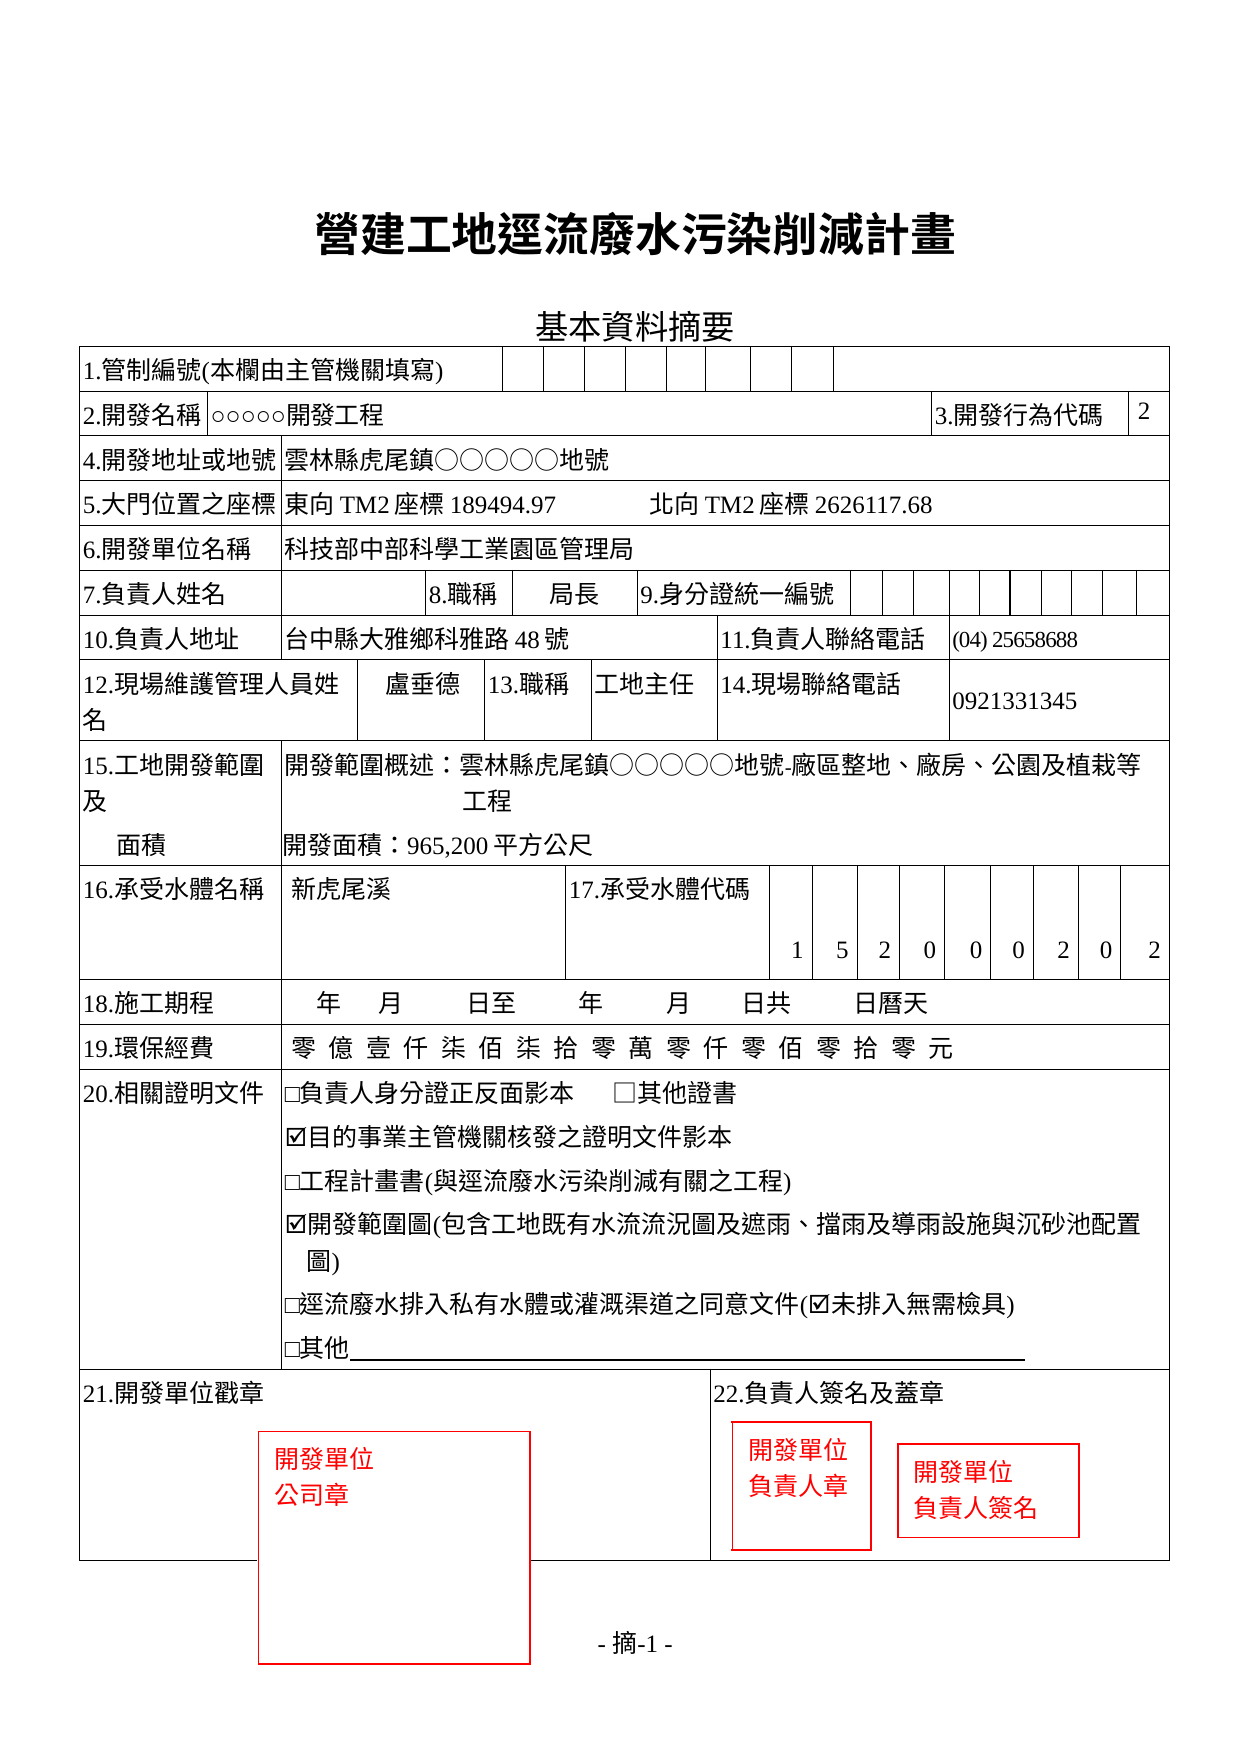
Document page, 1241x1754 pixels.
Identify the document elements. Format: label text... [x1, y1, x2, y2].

table_header [626, 347, 666, 391]
table_cell [851, 571, 882, 614]
table_cell 零 億 壹 仟 柒 佰 柒 拾 零 萬 零 仟 零 佰 零 拾 零 元 [282, 1025, 1169, 1069]
table_cell 2.開發名稱 [80, 392, 207, 435]
table_cell 2 [858, 866, 899, 979]
table_cell [950, 571, 979, 614]
table_cell 21.開發單位戳章 [80, 1370, 710, 1560]
table_cell 2 [1121, 866, 1169, 979]
table_header [585, 347, 625, 391]
table_cell 7.負責人姓名 [80, 571, 281, 614]
table_cell 22.負責人簽名及蓋章 [711, 1370, 1169, 1560]
table_cell 10.負責人地址 [80, 616, 281, 659]
table_cell 5.大門位置之座標 [80, 481, 281, 525]
table_cell 東向TM2座標189494.97 北向TM2座標2626117.68 [282, 481, 1169, 525]
table_cell 0 [945, 866, 990, 979]
table_header [834, 347, 1169, 391]
table_cell [914, 571, 949, 614]
table_cell ○○○○○開發工程 [208, 392, 931, 435]
table_cell 15.工地開發範圍及 面積 [80, 741, 281, 865]
table_cell 工地主任 [592, 660, 717, 740]
table_cell 1 [770, 866, 812, 979]
table_cell [1103, 571, 1136, 614]
table_cell 雲林縣虎尾鎮○○○○○地號 [282, 436, 1169, 480]
table_cell [980, 571, 1009, 614]
table_cell 年 月 日至 年 月 日共 日曆天 [282, 980, 1169, 1024]
table_header [503, 347, 543, 391]
table_header [792, 347, 833, 391]
table_cell □負責人身分證正反面影本 □其他證書 目的事業主管機關核發之證明文件影本 □工程計畫書(與逕流廢水污染削減有關之工程) 開發範圍圖(包含工地既有水流流況圖及遮雨、擋雨及導雨設施與沉砂池配置圖) □逕流廢水排入私有水體或灌溉渠道之同意文件(未排入無需檢具) □其他 [282, 1070, 1169, 1368]
table_cell [1137, 571, 1169, 614]
table_cell [282, 571, 425, 614]
table_cell 0921331345 [950, 660, 1169, 740]
table_cell 11.負責人聯絡電話 [718, 616, 949, 659]
table_cell 盧垂德 [358, 660, 484, 740]
table_cell [1042, 571, 1071, 614]
table_cell 8.職稱 [426, 571, 512, 614]
table_cell 19.環保經費 [80, 1025, 281, 1069]
table_cell 0 [900, 866, 944, 979]
table_cell 台中縣大雅鄉科雅路48號 [282, 616, 717, 659]
table_cell 局長 [513, 571, 637, 614]
table_cell 12.現場維護管理人員姓名 [80, 660, 357, 740]
table_cell 2 [1034, 866, 1078, 979]
table_cell 2 [1129, 392, 1169, 435]
table_cell 0 [1079, 866, 1120, 979]
table_cell 20.相關證明文件 [80, 1070, 281, 1368]
table_cell 0 [991, 866, 1033, 979]
table_cell [1011, 571, 1041, 614]
table_header [667, 347, 705, 391]
table_cell (04) 25658688 [950, 616, 1169, 659]
table_cell 4.開發地址或地號 [80, 436, 281, 480]
table_cell [1072, 571, 1102, 614]
table_cell 13.職稱 [485, 660, 591, 740]
table_cell 17.承受水體代碼 [566, 866, 769, 979]
table_cell 新虎尾溪 [282, 866, 565, 979]
text 營建工地逕流廢水污染削減計畫 [165, 158, 1104, 283]
table_cell 14.現場聯絡電話 [718, 660, 949, 740]
table_header 1.管制編號(本欄由主管機關填寫) [80, 347, 502, 391]
table_cell 開發範圍概述：雲林縣虎尾鎮○○○○○地號-廠區整地、廠房、公園及植栽等工程 開發面積：965,200平方公尺 [282, 741, 1169, 865]
table_cell 6.開發單位名稱 [80, 526, 281, 570]
table_header [544, 347, 584, 391]
table_cell 18.施工期程 [80, 980, 281, 1024]
table_cell 21.開發單位戳章 [259, 1432, 529, 1663]
table_header [706, 347, 750, 391]
table_cell 16.承受水體名稱 [80, 866, 281, 979]
table_cell 科技部中部科學工業園區管理局 [282, 526, 1169, 570]
table_cell 9.身分證統一編號 [638, 571, 850, 614]
text 基本資料摘要 [165, 283, 1104, 346]
table_cell 3.開發行為代碼 [932, 392, 1128, 435]
table_cell 5 [813, 866, 857, 979]
table_cell [883, 571, 913, 614]
table_header [751, 347, 791, 391]
